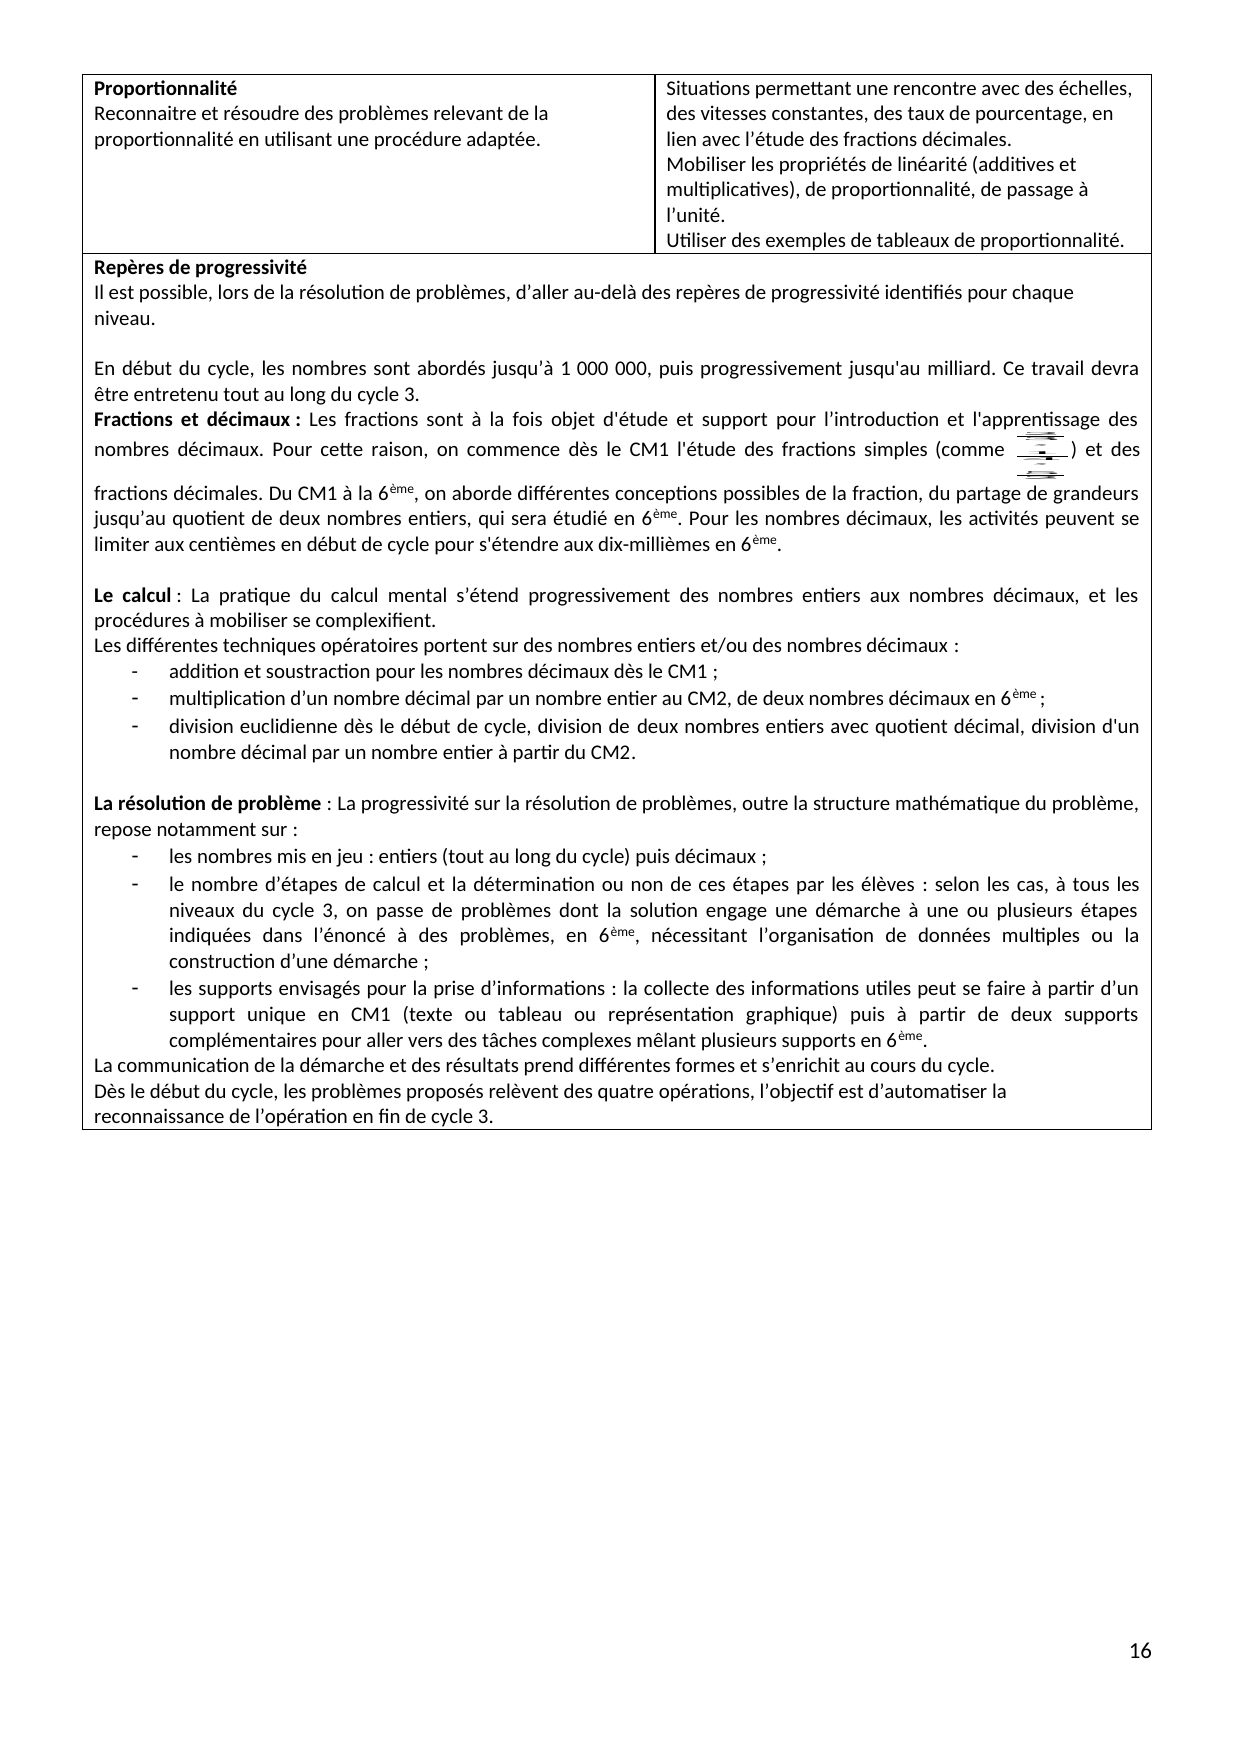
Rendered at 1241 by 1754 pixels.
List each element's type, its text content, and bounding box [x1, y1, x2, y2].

table_cell Situations permettant une rencontre avec des échelles, des vitesses constantes, des taux de pourcentage, en lien avec l’étude des fractions décimales. Mobiliser les propriétés de linéarité (additives et multiplicatives), de proportionnalité, de passage à l’unité. Utiliser des exemples de tableaux de proportionnalité. [656, 75, 1151, 253]
table_cell Repères de progressivité Il est possible, lors de la résolution de problèmes, d’aller au-delà des repères de progressivité identifiés pour chaque niveau. En début du cycle, les nombres sont abordés jusqu’à 1 000 000, puis progressivement jusqu'au milliard. Ce travail devra être entretenu tout au long du cycle 3. Fractions et décimaux : Les fractions sont à la fois objet d'étude et support pour l’introduction et l'apprentissage des nombres décimaux. Pour cette raison, on commence dès le CM1 l'étude des fractions simples (comme ) et des fractions décimales. Du CM1 à la 6ème, on aborde différentes conceptions possibles de la fraction, du partage de grandeurs jusqu’au quotient de deux nombres entiers, qui sera étudié en 6ème. Pour les nombres décimaux, les activités peuvent se limiter aux centièmes en début de cycle pour s'étendre aux dix-millièmes en 6ème. Le calcul : La pratique du calcul mental s’étend progressivement des nombres entiers aux nombres décimaux, et les procédures à mobiliser se complexifient. Les différentes techniques opératoires portent sur des nombres entiers et/ou des nombres décimaux : addition et soustraction pour les nombres décimaux dès le CM1 ; multiplication d’un nombre décimal par un nombre entier au CM2, de deux nombres décimaux en 6ème ; division euclidienne dès le début de cycle, division de deux nombres entiers avec quotient décimal, division d'un nombre décimal par un nombre entier à partir du CM2. La résolution de problème : La progressivité sur la résolution de problèmes, outre la structure mathématique du problème, repose notamment sur : les nombres mis en jeu : entiers (tout au long du cycle) puis décimaux ; le nombre d’étapes de calcul et la détermination ou non de ces étapes par les élèves : selon les cas, à tous les niveaux du cycle 3, on passe de problèmes dont la solution engage une démarche à une ou plusieurs étapes indiquées dans l’énoncé à des problèmes, en 6ème, nécessitant l’organisation de données multiples ou la construction d’une démarche ; les supports envisagés pour la prise d’informations : la collecte des informations utiles peut se faire à partir d’un support unique en CM1 (texte ou tableau ou représentation graphique) puis à partir de deux supports complémentaires pour aller vers des tâches complexes mêlant plusieurs supports en 6ème. La communication de la démarche et des résultats prend différentes formes et s’enrichit au cours du cycle. Dès le début du cycle, les problèmes proposés relèvent des quatre opérations, l’objectif est d’automatiser la reconnaissance de l’opération en fin de cycle 3. [83, 254, 1151, 1129]
table_cell Proportionnalité Reconnaitre et résoudre des problèmes relevant de la proportionnalité en utilisant une procédure adaptée. [83, 75, 654, 253]
